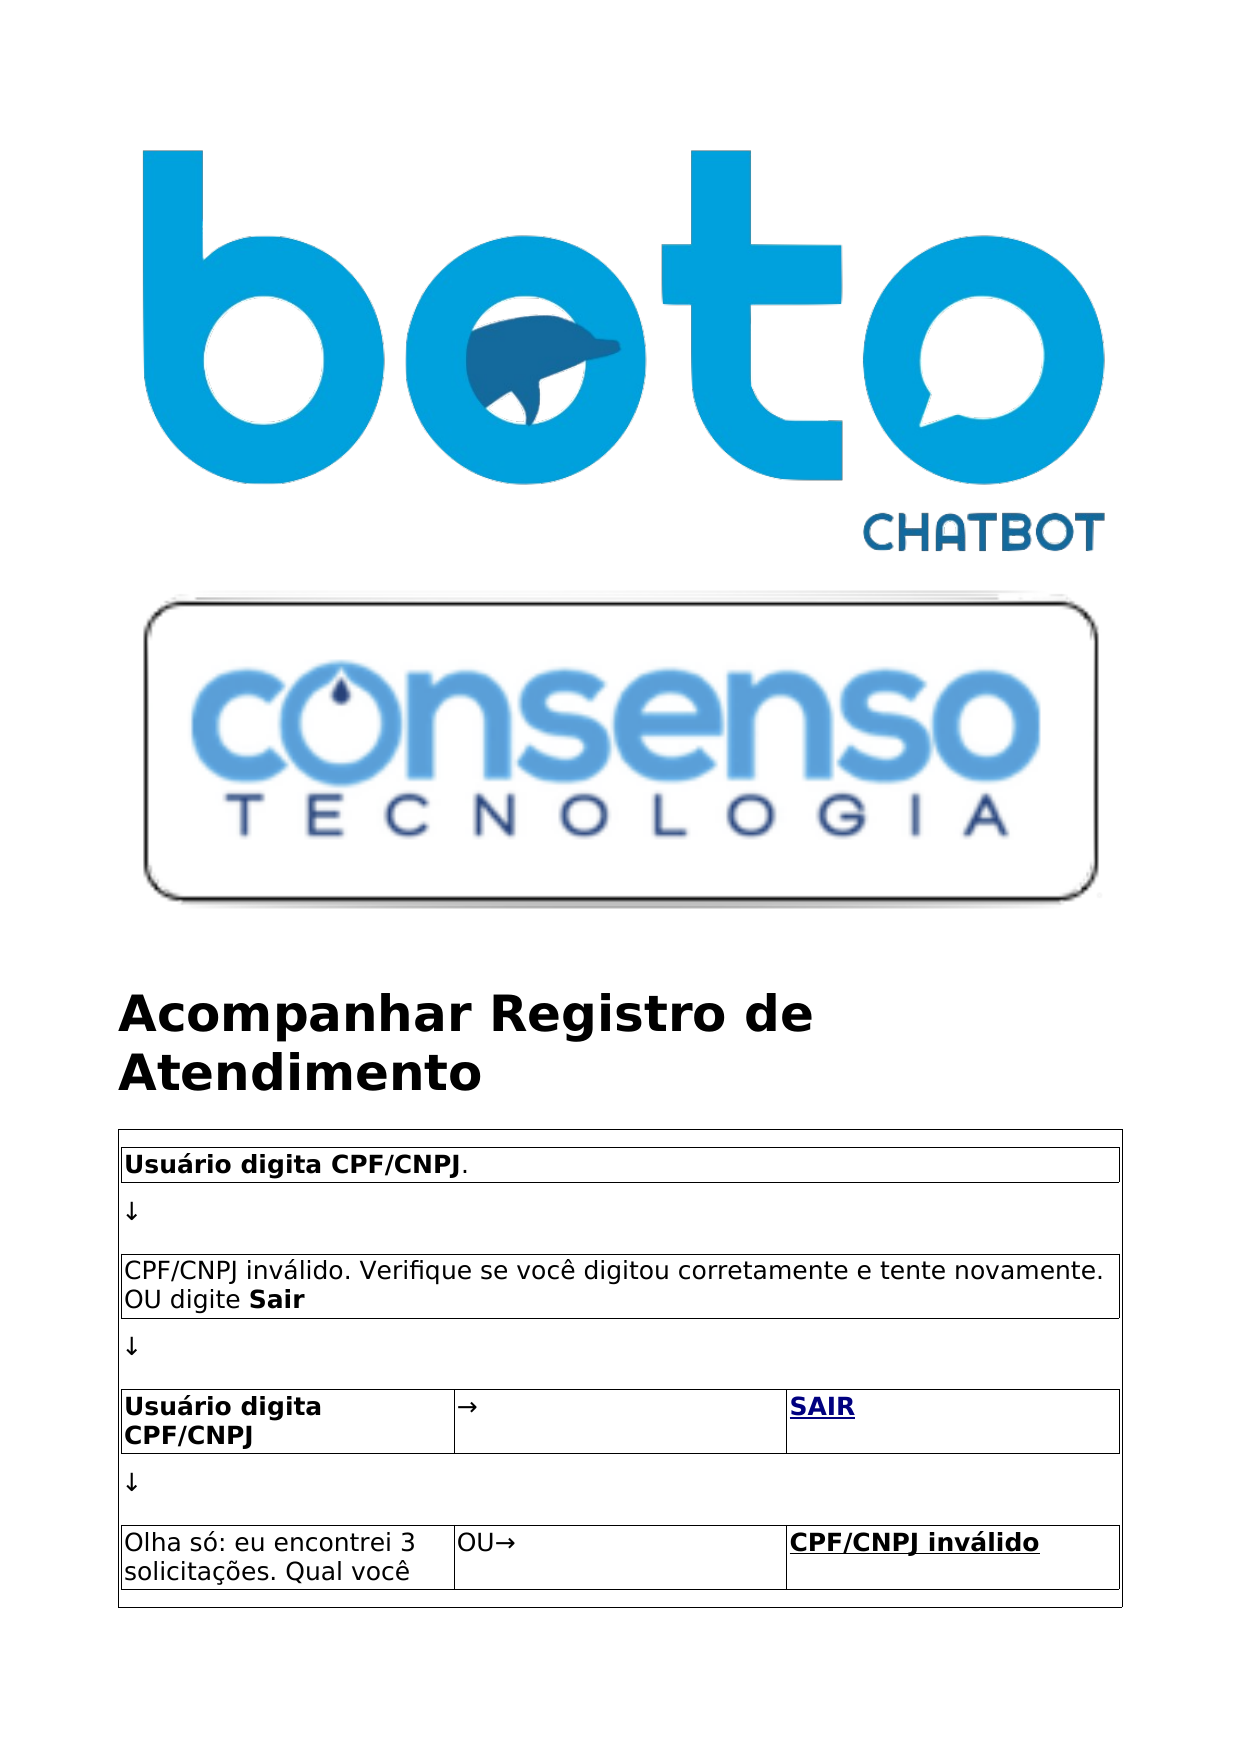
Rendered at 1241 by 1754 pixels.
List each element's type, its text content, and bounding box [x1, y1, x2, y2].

table_header SAIR [787, 1390, 1119, 1453]
table_header OU→ [455, 1526, 786, 1589]
table_header Olha só: eu encontrei 3 solicitações. Qual você [122, 1526, 454, 1589]
table_header ↓ ↓ ↓ [119, 1130, 1122, 1607]
table_header CPF/CNPJ inválido [787, 1526, 1119, 1589]
table_header Usuário digita CPF/CNPJ. [122, 1148, 1119, 1182]
picture [118, 118, 1123, 575]
table_header Usuário digita CPF/CNPJ [122, 1390, 454, 1453]
table_header → [455, 1390, 786, 1453]
subtitle Acompanhar Registro de Atendimento [118, 985, 1122, 1102]
picture [118, 586, 1123, 936]
table_header CPF/CNPJ inválido. Verifique se você digitou corretamente e tente novamente. OU digite Sair [122, 1255, 1119, 1318]
